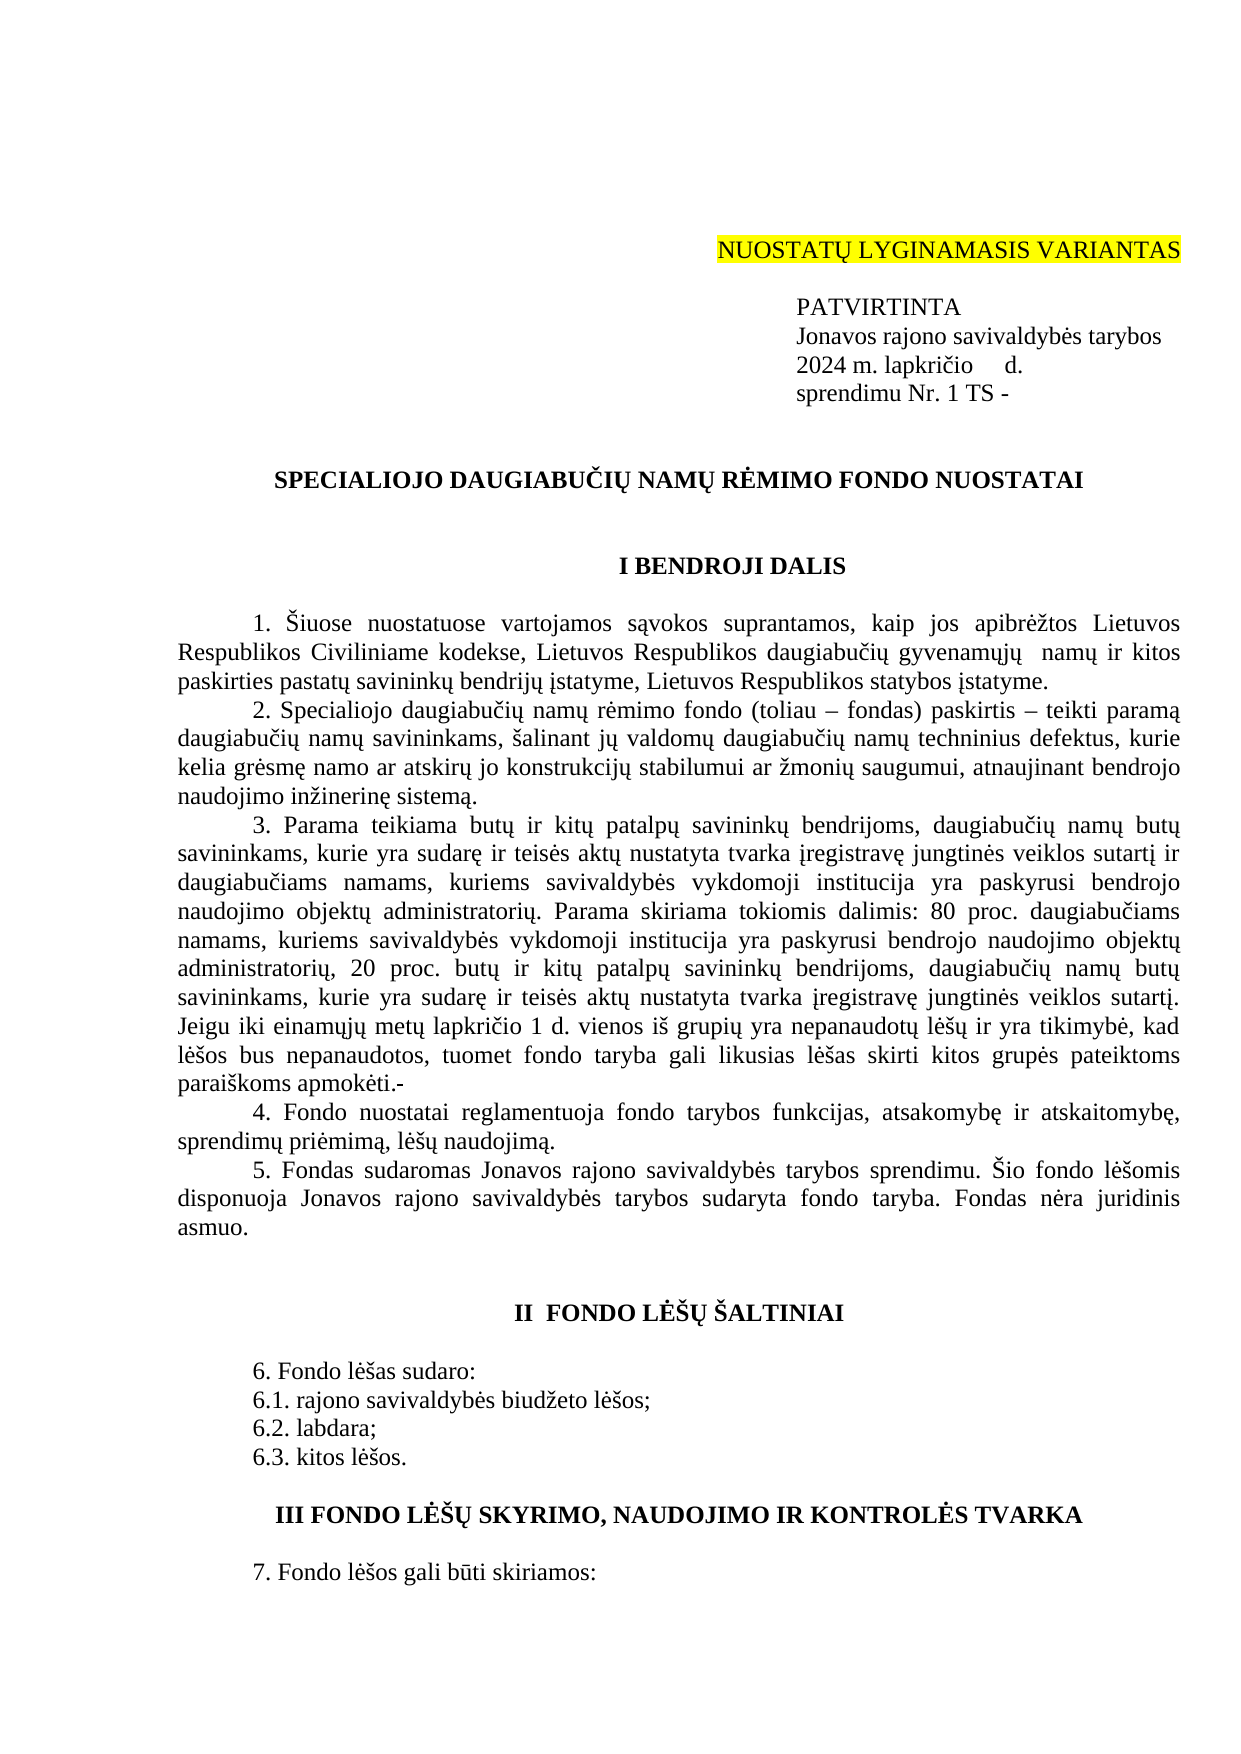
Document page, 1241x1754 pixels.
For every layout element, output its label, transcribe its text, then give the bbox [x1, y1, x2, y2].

text Jonavos rajono savivaldybės tarybos [796, 321, 1181, 350]
text III FONDO LĖŠŲ SKYRIMO, NAUDOJIMO IR KONTROLĖS TVARKA [177, 1500, 1181, 1528]
text PATVIRTINTA [796, 292, 1181, 321]
text 1. Šiuose nuostatuose vartojamos sąvokos suprantamos, kaip jos apibrėžtos Lietuvos Respublikos Civiliniame kodekse, Lietuvos Respublikos daugiabučių gyvenamųjų namų ir kitos paskirties pastatų savininkų bendrijų įstatyme, Lietuvos Respublikos statybos įstatyme. [177, 608, 1181, 695]
text 6.1. rajono savivaldybės biudžeto lėšos; [252, 1385, 1181, 1413]
subtitle SPECIALIOJO DAUGIABUČIŲ NAMŲ RĖMIMO FONDO NUOSTATAI [177, 465, 1181, 493]
text 3. Parama teikiama butų ir kitų patalpų savininkų bendrijoms, daugiabučių namų butų savininkams, kurie yra sudarę ir teisės aktų nustatyta tvarka įregistravę jungtinės veiklos sutartį ir daugiabučiams namams, kuriems savivaldybės vykdomoji institucija yra paskyrusi bendrojo naudojimo objektų administratorių. Parama skiriama tokiomis dalimis: 80 proc. daugiabučiams namams, kuriems savivaldybės vykdomoji institucija yra paskyrusi bendrojo naudojimo objektų administratorių, 20 proc. butų ir kitų patalpų savininkų bendrijoms, daugiabučių namų butų savininkams, kurie yra sudarę ir teisės aktų nustatyta tvarka įregistravę jungtinės veiklos sutartį. Jeigu iki einamųjų metų lapkričio 1 d. vienos iš grupių yra nepanaudotų lėšų ir yra tikimybė, kad lėšos bus nepanaudotos, tuomet fondo taryba gali likusias lėšas skirti kitos grupės pateiktoms paraiškoms apmokėti. [177, 810, 1181, 1097]
text 2024 m. lapkričio d. [796, 350, 1181, 378]
text 7. Fondo lėšos gali būti skiriamos: [252, 1557, 1181, 1586]
subtitle NUOSTATŲ LYGINAMASIS VARIANTAS [177, 235, 1181, 263]
text 6.2. labdara; [252, 1413, 1181, 1442]
subtitle I BENDROJI DALIS [290, 551, 1181, 580]
text 4. Fondo nuostatai reglamentuoja fondo tarybos funkcijas, atsakomybę ir atskaitomybę, sprendimų priėmimą, lėšų naudojimą. [177, 1097, 1181, 1155]
text sprendimu Nr. 1 TS - [796, 378, 1181, 407]
text 6. Fondo lėšas sudaro: [252, 1356, 1181, 1385]
text 6.3. kitos lėšos. [252, 1442, 1181, 1471]
text 5. Fondas sudaromas Jonavos rajono savivaldybės tarybos sprendimu. Šio fondo lėšomis disponuoja Jonavos rajono savivaldybės tarybos sudaryta fondo taryba. Fondas nėra juridinis asmuo. [177, 1155, 1181, 1241]
text 2. Specialiojo daugiabučių namų rėmimo fondo (toliau – fondas) paskirtis – teikti paramą daugiabučių namų savininkams, šalinant jų valdomų daugiabučių namų techninius defektus, kurie kelia grėsmę namo ar atskirų jo konstrukcijų stabilumui ar žmonių saugumui, atnaujinant bendrojo naudojimo inžinerinę sistemą. [177, 695, 1181, 810]
text II FONDO LĖŠŲ ŠALTINIAI [177, 1298, 1181, 1327]
